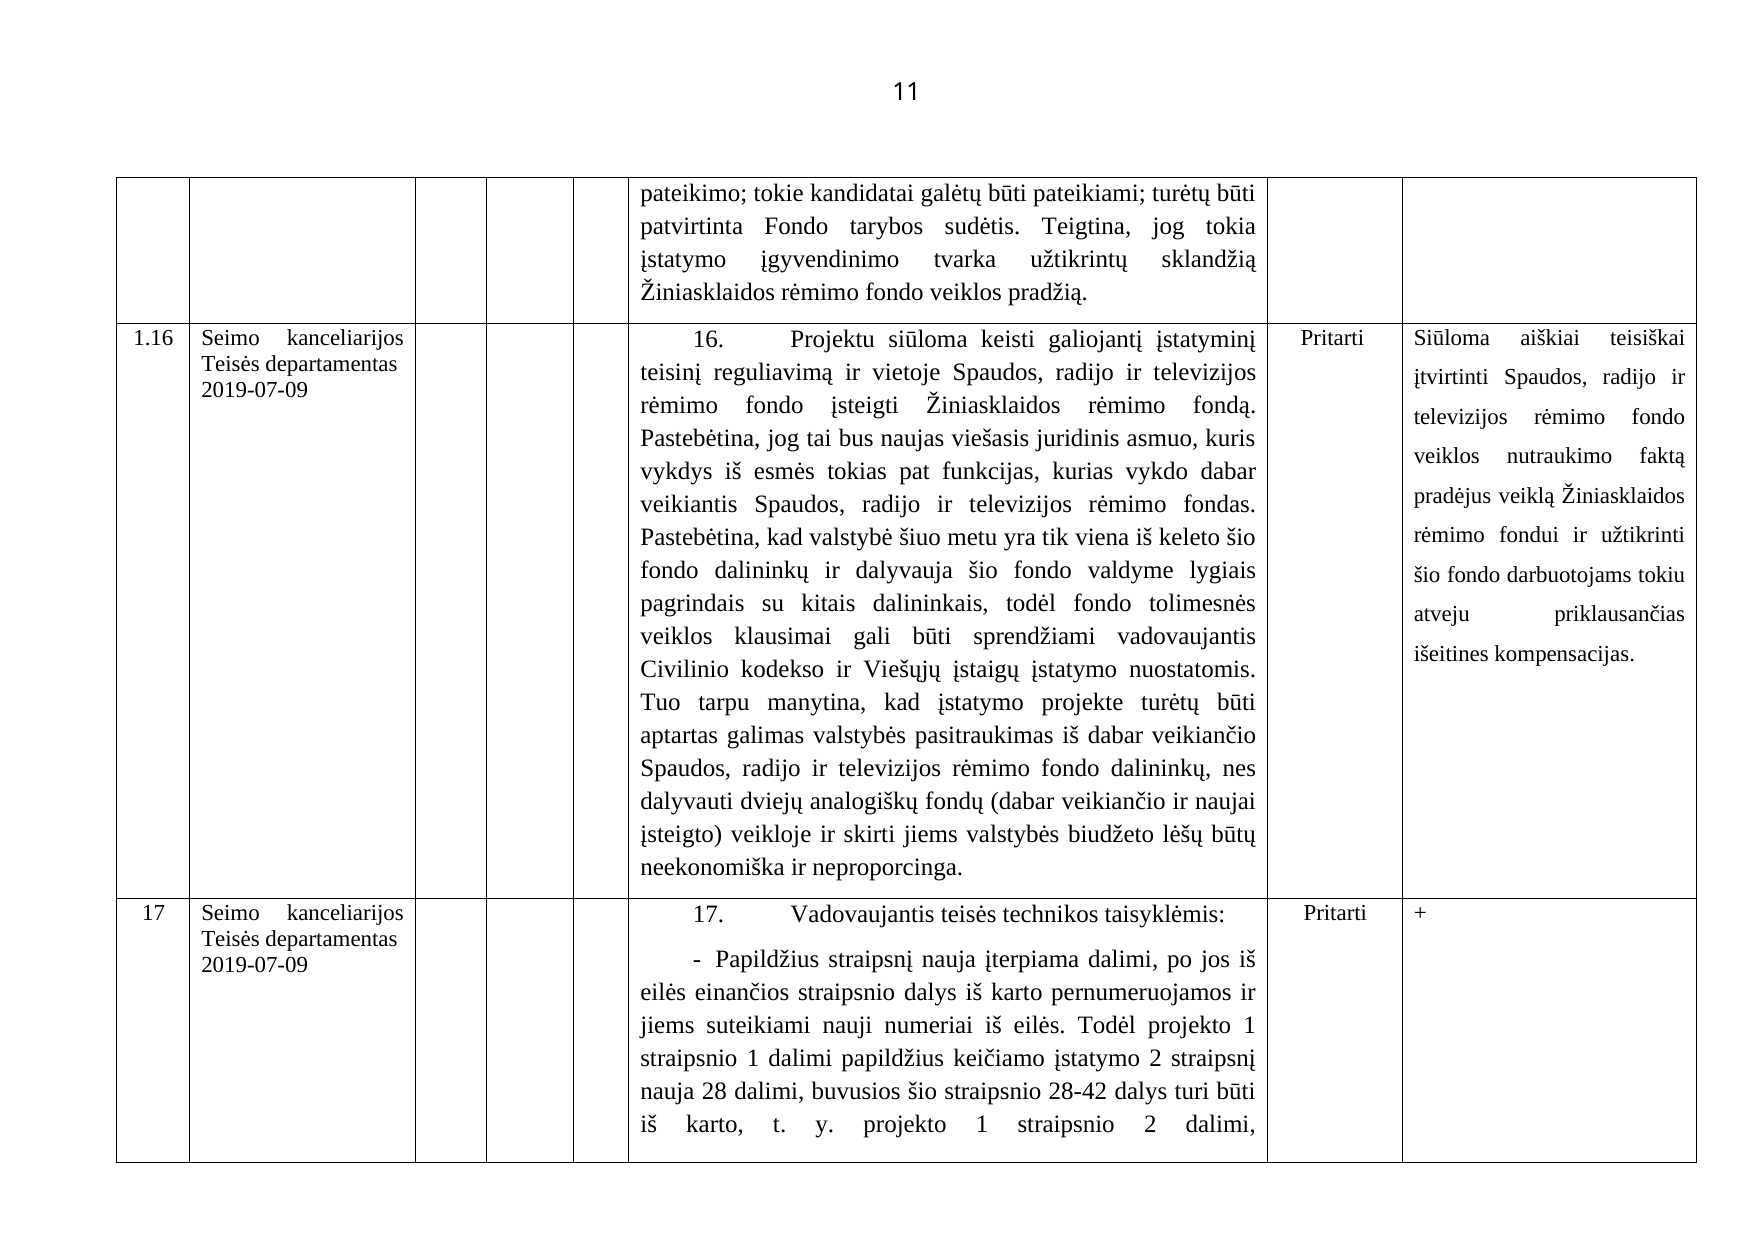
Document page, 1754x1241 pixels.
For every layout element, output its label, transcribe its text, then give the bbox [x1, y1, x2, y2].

table_cell 16. Projektu siūloma keisti galiojantį įstatyminį teisinį reguliavimą ir vietoje Spaudos, radijo ir televizijos rėmimo fondo įsteigti Žiniasklaidos rėmimo fondą. Pastebėtina, jog tai bus naujas viešasis juridinis asmuo, kuris vykdys iš esmės tokias pat funkcijas, kurias vykdo dabar veikiantis Spaudos, radijo ir televizijos rėmimo fondas. Pastebėtina, kad valstybė šiuo metu yra tik viena iš keleto šio fondo dalininkų ir dalyvauja šio fondo valdyme lygiais pagrindais su kitais dalininkais, todėl fondo tolimesnės veiklos klausimai gali būti sprendžiami vadovaujantis Civilinio kodekso ir Viešųjų įstaigų įstatymo nuostatomis. Tuo tarpu manytina, kad įstatymo projekte turėtų būti aptartas galimas valstybės pasitraukimas iš dabar veikiančio Spaudos, radijo ir televizijos rėmimo fondo dalininkų, nes dalyvauti dviejų analogiškų fondų (dabar veikiančio ir naujai įsteigto) veikloje ir skirti jiems valstybės biudžeto lėšų būtų neekonomiška ir neproporcinga. [629, 324, 1267, 898]
table_cell Pritarti [1268, 324, 1402, 898]
table_cell Pritarti [1268, 899, 1402, 1162]
table_cell [117, 178, 189, 323]
table_cell [1403, 178, 1696, 323]
table_cell [416, 899, 486, 1162]
table_cell Siūloma aiškiai teisiškai įtvirtinti Spaudos, radijo ir televizijos rėmimo fondo veiklos nutraukimo faktą pradėjus veiklą Žiniasklaidos rėmimo fondui ir užtikrinti šio fondo darbuotojams tokiu atveju priklausančias išeitines kompensacijas. [1403, 324, 1696, 898]
table_cell [487, 178, 573, 323]
table_cell [1268, 178, 1402, 323]
table_cell Seimo kanceliarijos Teisės departamentas 2019-07-09 [190, 324, 415, 898]
table_cell [487, 899, 573, 1162]
table_cell + [1403, 899, 1696, 1162]
table_cell [416, 178, 486, 323]
table_cell [487, 324, 573, 898]
table_cell 17 [117, 899, 189, 1162]
table_cell pateikimo; tokie kandidatai galėtų būti pateikiami; turėtų būti patvirtinta Fondo tarybos sudėtis. Teigtina, jog tokia įstatymo įgyvendinimo tvarka užtikrintų sklandžią Žiniasklaidos rėmimo fondo veiklos pradžią. [629, 178, 1267, 323]
table_cell 1.16 [117, 324, 189, 898]
table_cell [574, 178, 628, 323]
table_cell [416, 324, 486, 898]
table_cell [574, 324, 628, 898]
table_cell Seimo kanceliarijos Teisės departamentas 2019-07-09 [190, 899, 415, 1162]
table_cell 17. Vadovaujantis teisės technikos taisyklėmis: - Papildžius straipsnį nauja įterpiama dalimi, po jos iš eilės einančios straipsnio dalys iš karto pernumeruojamos ir jiems suteikiami nauji numeriai iš eilės. Todėl projekto 1 straipsnio 1 dalimi papildžius keičiamo įstatymo 2 straipsnį nauja 28 dalimi, buvusios šio straipsnio 28-42 dalys turi būti iš karto, t. y. projekto 1 straipsnio 2 dalimi, [629, 899, 1267, 1162]
table_cell [574, 899, 628, 1162]
table_cell [190, 178, 415, 323]
